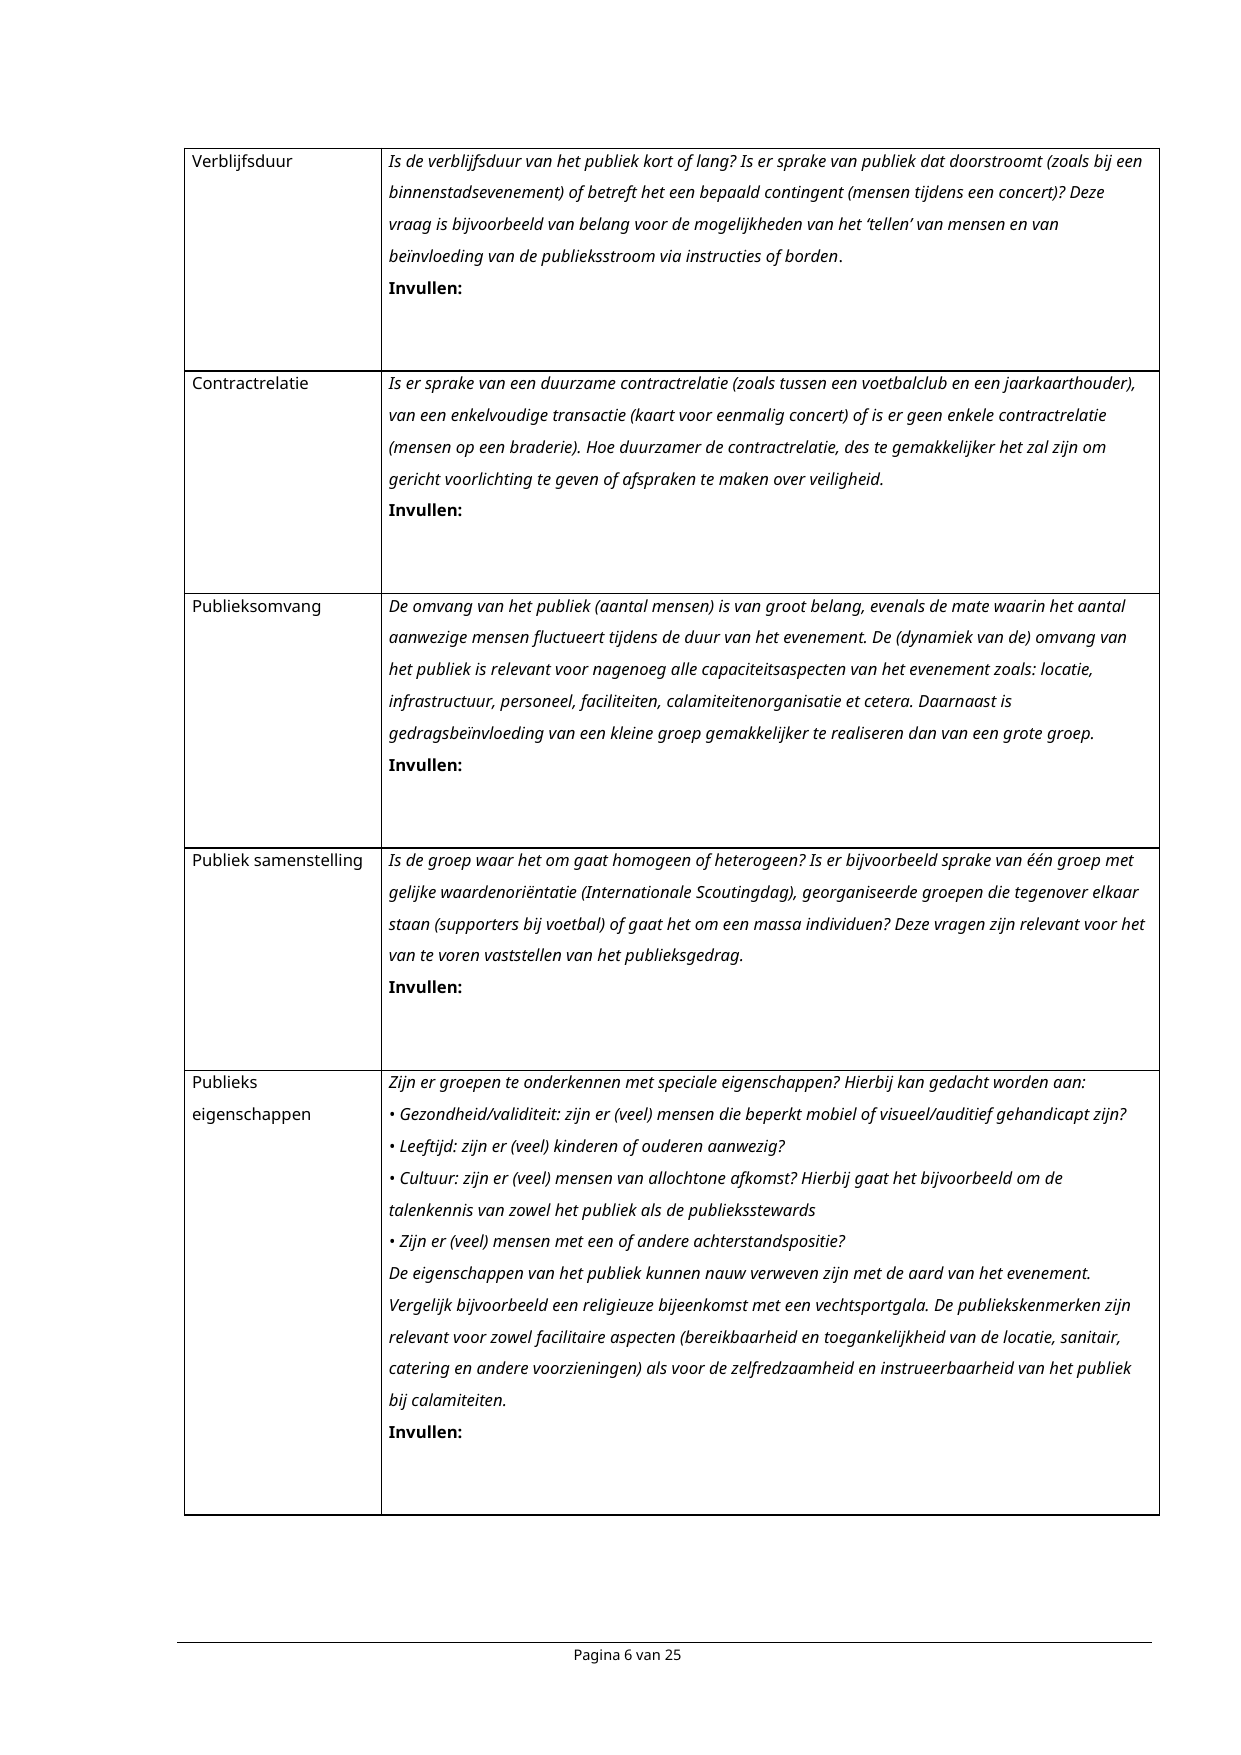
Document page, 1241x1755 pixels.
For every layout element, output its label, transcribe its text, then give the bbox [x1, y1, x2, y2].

table_cell Is er sprake van een duurzame contractrelatie (zoals tussen een voetbalclub en een jaarkaarthouder), van een enkelvoudige transactie (kaart voor eenmalig concert) of is er geen enkele contractrelatie (mensen op een braderie). Hoe duurzamer de contractrelatie, des te gemakkelijker het zal zijn om gericht voorlichting te geven of afspraken te maken over veiligheid. Invullen: [382, 372, 1159, 593]
table_cell Is de verblijfsduur van het publiek kort of lang? Is er sprake van publiek dat doorstroomt (zoals bij een binnenstadsevenement) of betreft het een bepaald contingent (mensen tijdens een concert)? Deze vraag is bijvoorbeeld van belang voor de mogelijkheden van het ‘tellen’ van mensen en van beïnvloeding van de publieksstroom via instructies of borden. Invullen: [382, 149, 1159, 370]
table_cell De omvang van het publiek (aantal mensen) is van groot belang, evenals de mate waarin het aantal aanwezige mensen fluctueert tijdens de duur van het evenement. De (dynamiek van de) omvang van het publiek is relevant voor nagenoeg alle capaciteitsaspecten van het evenement zoals: locatie, infrastructuur, personeel, faciliteiten, calamiteitenorganisatie et cetera. Daarnaast is gedragsbeïnvloeding van een kleine groep gemakkelijker te realiseren dan van een grote groep. Invullen: [382, 594, 1159, 847]
table_cell Contractrelatie [185, 372, 381, 593]
table_cell Publieksomvang [185, 594, 381, 847]
table_cell Verblijfsduur [185, 149, 381, 370]
table_cell Publiek samenstelling [185, 849, 381, 1069]
table_cell Publieks eigenschappen [185, 1071, 381, 1514]
table_cell Is de groep waar het om gaat homogeen of heterogeen? Is er bijvoorbeeld sprake van één groep met gelijke waardenoriëntatie (Internationale Scoutingdag), georganiseerde groepen die tegenover elkaar staan (supporters bij voetbal) of gaat het om een massa individuen? Deze vragen zijn relevant voor het van te voren vaststellen van het publieksgedrag. Invullen: [382, 849, 1159, 1069]
table_cell Zijn er groepen te onderkennen met speciale eigenschappen? Hierbij kan gedacht worden aan: • Gezondheid/validiteit: zijn er (veel) mensen die beperkt mobiel of visueel/auditief gehandicapt zijn? • Leeftijd: zijn er (veel) kinderen of ouderen aanwezig? • Cultuur: zijn er (veel) mensen van allochtone afkomst? Hierbij gaat het bijvoorbeeld om de talenkennis van zowel het publiek als de publieksstewards • Zijn er (veel) mensen met een of andere achterstandspositie? De eigenschappen van het publiek kunnen nauw verweven zijn met de aard van het evenement. Vergelijk bijvoorbeeld een religieuze bijeenkomst met een vechtsportgala. De publiekskenmerken zijn relevant voor zowel facilitaire aspecten (bereikbaarheid en toegankelijkheid van de locatie, sanitair, catering en andere voorzieningen) als voor de zelfredzaamheid en instrueerbaarheid van het publiek bij calamiteiten. Invullen: [382, 1071, 1159, 1514]
